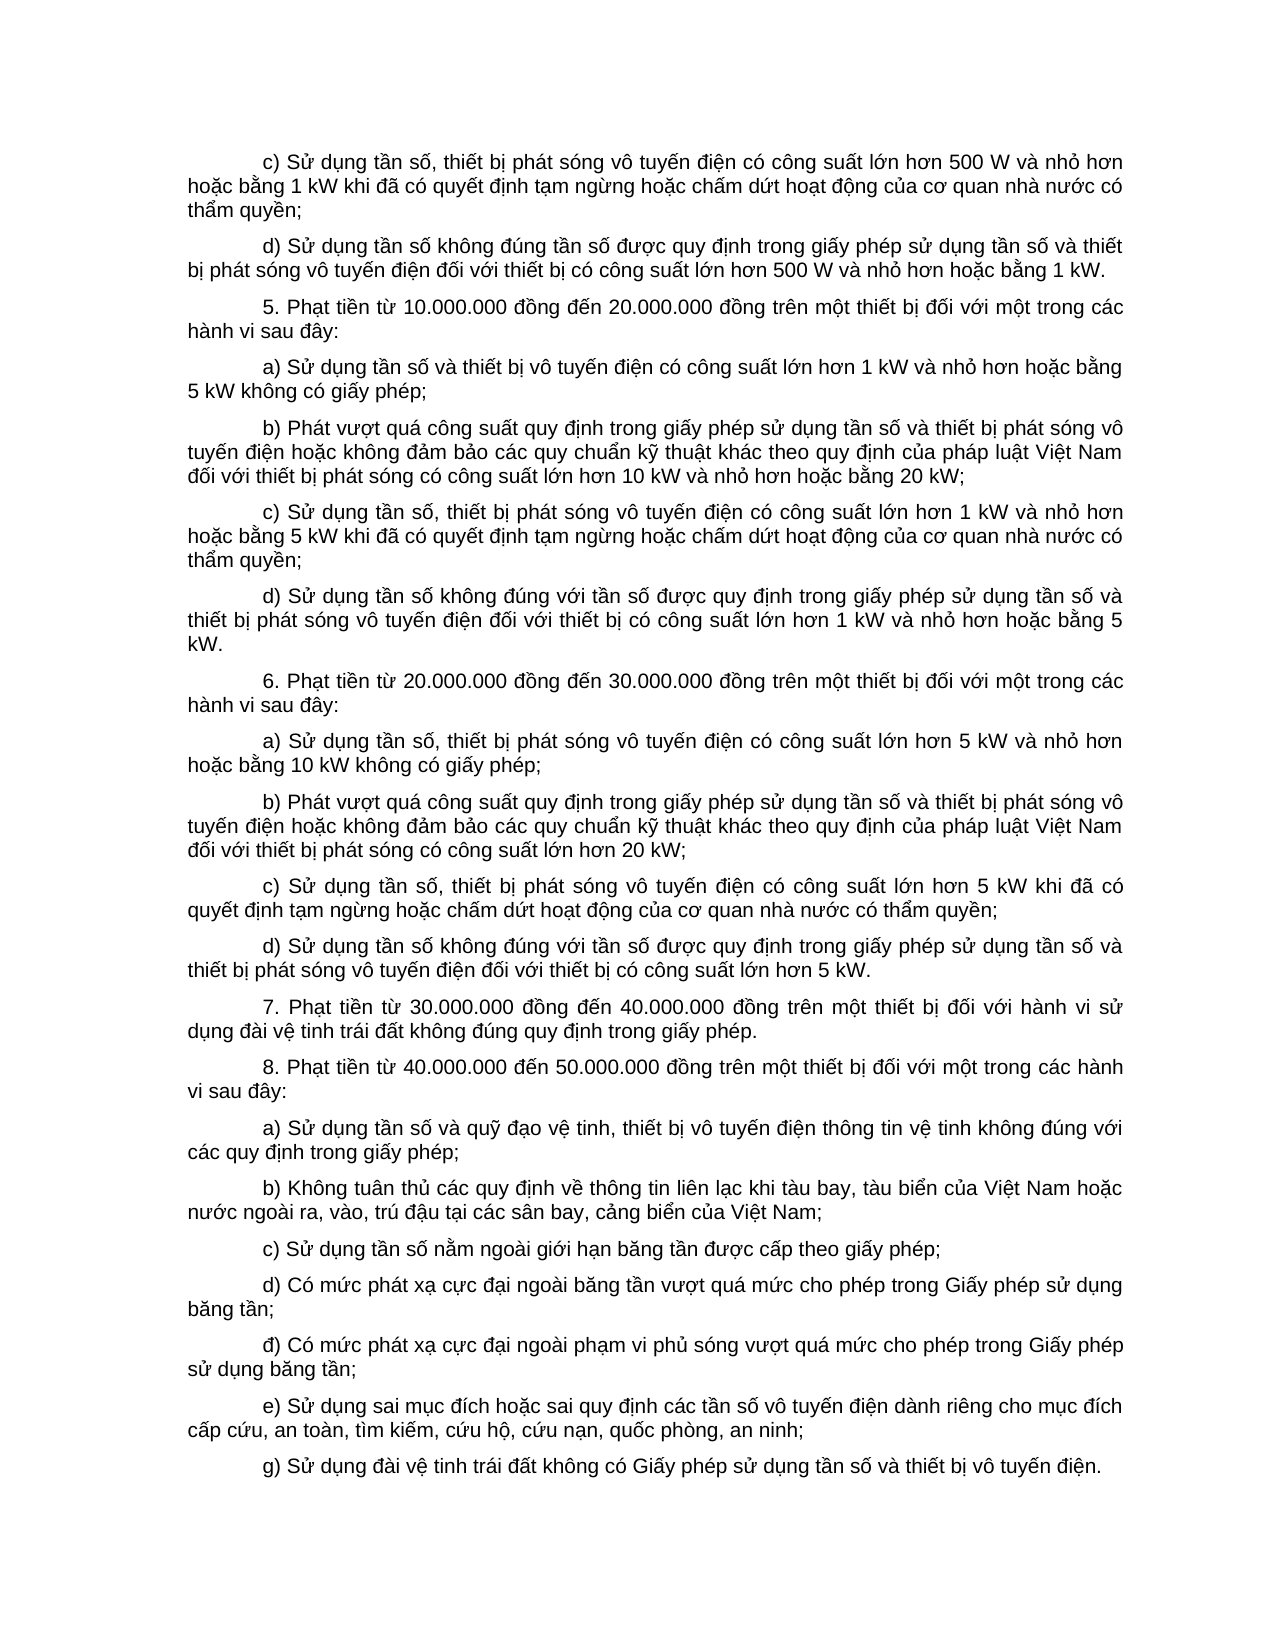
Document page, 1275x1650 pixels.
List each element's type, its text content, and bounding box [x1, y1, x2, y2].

text d) Sử dụng tần số không đúng với tần số được quy định trong giấy phép sử dụng tần số và thiết bị phát sóng vô tuyến điện đối với thiết bị có công suất lớn hơn 1 kW và nhỏ hơn hoặc bằng 5 kW. [187, 584, 1125, 656]
text b) Phát vượt quá công suất quy định trong giấy phép sử dụng tần số và thiết bị phát sóng vô tuyến điện hoặc không đảm bảo các quy chuẩn kỹ thuật khác theo quy định của pháp luật Việt Nam đối với thiết bị phát sóng có công suất lớn hơn 20 kW; [187, 789, 1125, 861]
text 7. Phạt tiền từ 30.000.000 đồng đến 40.000.000 đồng trên một thiết bị đối với hành vi sử dụng đài vệ tinh trái đất không đúng quy định trong giấy phép. [187, 995, 1125, 1043]
text d) Sử dụng tần số không đúng tần số được quy định trong giấy phép sử dụng tần số và thiết bị phát sóng vô tuyến điện đối với thiết bị có công suất lớn hơn 500 W và nhỏ hơn hoặc bằng 1 kW. [187, 234, 1125, 282]
text c) Sử dụng tần số, thiết bị phát sóng vô tuyến điện có công suất lớn hơn 5 kW khi đã có quyết định tạm ngừng hoặc chấm dứt hoạt động của cơ quan nhà nước có thẩm quyền; [187, 874, 1125, 922]
text c) Sử dụng tần số, thiết bị phát sóng vô tuyến điện có công suất lớn hơn 1 kW và nhỏ hơn hoặc bằng 5 kW khi đã có quyết định tạm ngừng hoặc chấm dứt hoạt động của cơ quan nhà nước có thẩm quyền; [187, 500, 1125, 572]
text a) Sử dụng tần số và thiết bị vô tuyến điện có công suất lớn hơn 1 kW và nhỏ hơn hoặc bằng 5 kW không có giấy phép; [187, 355, 1125, 403]
text c) Sử dụng tần số nằm ngoài giới hạn băng tần được cấp theo giấy phép; [187, 1236, 1125, 1260]
text a) Sử dụng tần số và quỹ đạo vệ tinh, thiết bị vô tuyến điện thông tin vệ tinh không đúng với các quy định trong giấy phép; [187, 1116, 1125, 1163]
text d) Có mức phát xạ cực đại ngoài băng tần vượt quá mức cho phép trong Giấy phép sử dụng băng tần; [187, 1273, 1125, 1321]
text b) Không tuân thủ các quy định về thông tin liên lạc khi tàu bay, tàu biển của Việt Nam hoặc nước ngoài ra, vào, trú đậu tại các sân bay, cảng biển của Việt Nam; [187, 1176, 1125, 1224]
text g) Sử dụng đài vệ tinh trái đất không có Giấy phép sử dụng tần số và thiết bị vô tuyến điện. [187, 1454, 1125, 1478]
text d) Sử dụng tần số không đúng với tần số được quy định trong giấy phép sử dụng tần số và thiết bị phát sóng vô tuyến điện đối với thiết bị có công suất lớn hơn 5 kW. [187, 934, 1125, 982]
text 5. Phạt tiền từ 10.000.000 đồng đến 20.000.000 đồng trên một thiết bị đối với một trong các hành vi sau đây: [187, 295, 1125, 343]
text b) Phát vượt quá công suất quy định trong giấy phép sử dụng tần số và thiết bị phát sóng vô tuyến điện hoặc không đảm bảo các quy chuẩn kỹ thuật khác theo quy định của pháp luật Việt Nam đối với thiết bị phát sóng có công suất lớn hơn 10 kW và nhỏ hơn hoặc bằng 20 kW; [187, 416, 1125, 487]
text 6. Phạt tiền từ 20.000.000 đồng đến 30.000.000 đồng trên một thiết bị đối với một trong các hành vi sau đây: [187, 669, 1125, 717]
text đ) Có mức phát xạ cực đại ngoài phạm vi phủ sóng vượt quá mức cho phép trong Giấy phép sử dụng băng tần; [187, 1333, 1125, 1381]
text c) Sử dụng tần số, thiết bị phát sóng vô tuyến điện có công suất lớn hơn 500 W và nhỏ hơn hoặc bằng 1 kW khi đã có quyết định tạm ngừng hoặc chấm dứt hoạt động của cơ quan nhà nước có thẩm quyền; [187, 150, 1125, 222]
text e) Sử dụng sai mục đích hoặc sai quy định các tần số vô tuyến điện dành riêng cho mục đích cấp cứu, an toàn, tìm kiếm, cứu hộ, cứu nạn, quốc phòng, an ninh; [187, 1394, 1125, 1442]
text a) Sử dụng tần số, thiết bị phát sóng vô tuyến điện có công suất lớn hơn 5 kW và nhỏ hơn hoặc bằng 10 kW không có giấy phép; [187, 729, 1125, 777]
text 8. Phạt tiền từ 40.000.000 đến 50.000.000 đồng trên một thiết bị đối với một trong các hành vi sau đây: [187, 1055, 1125, 1103]
